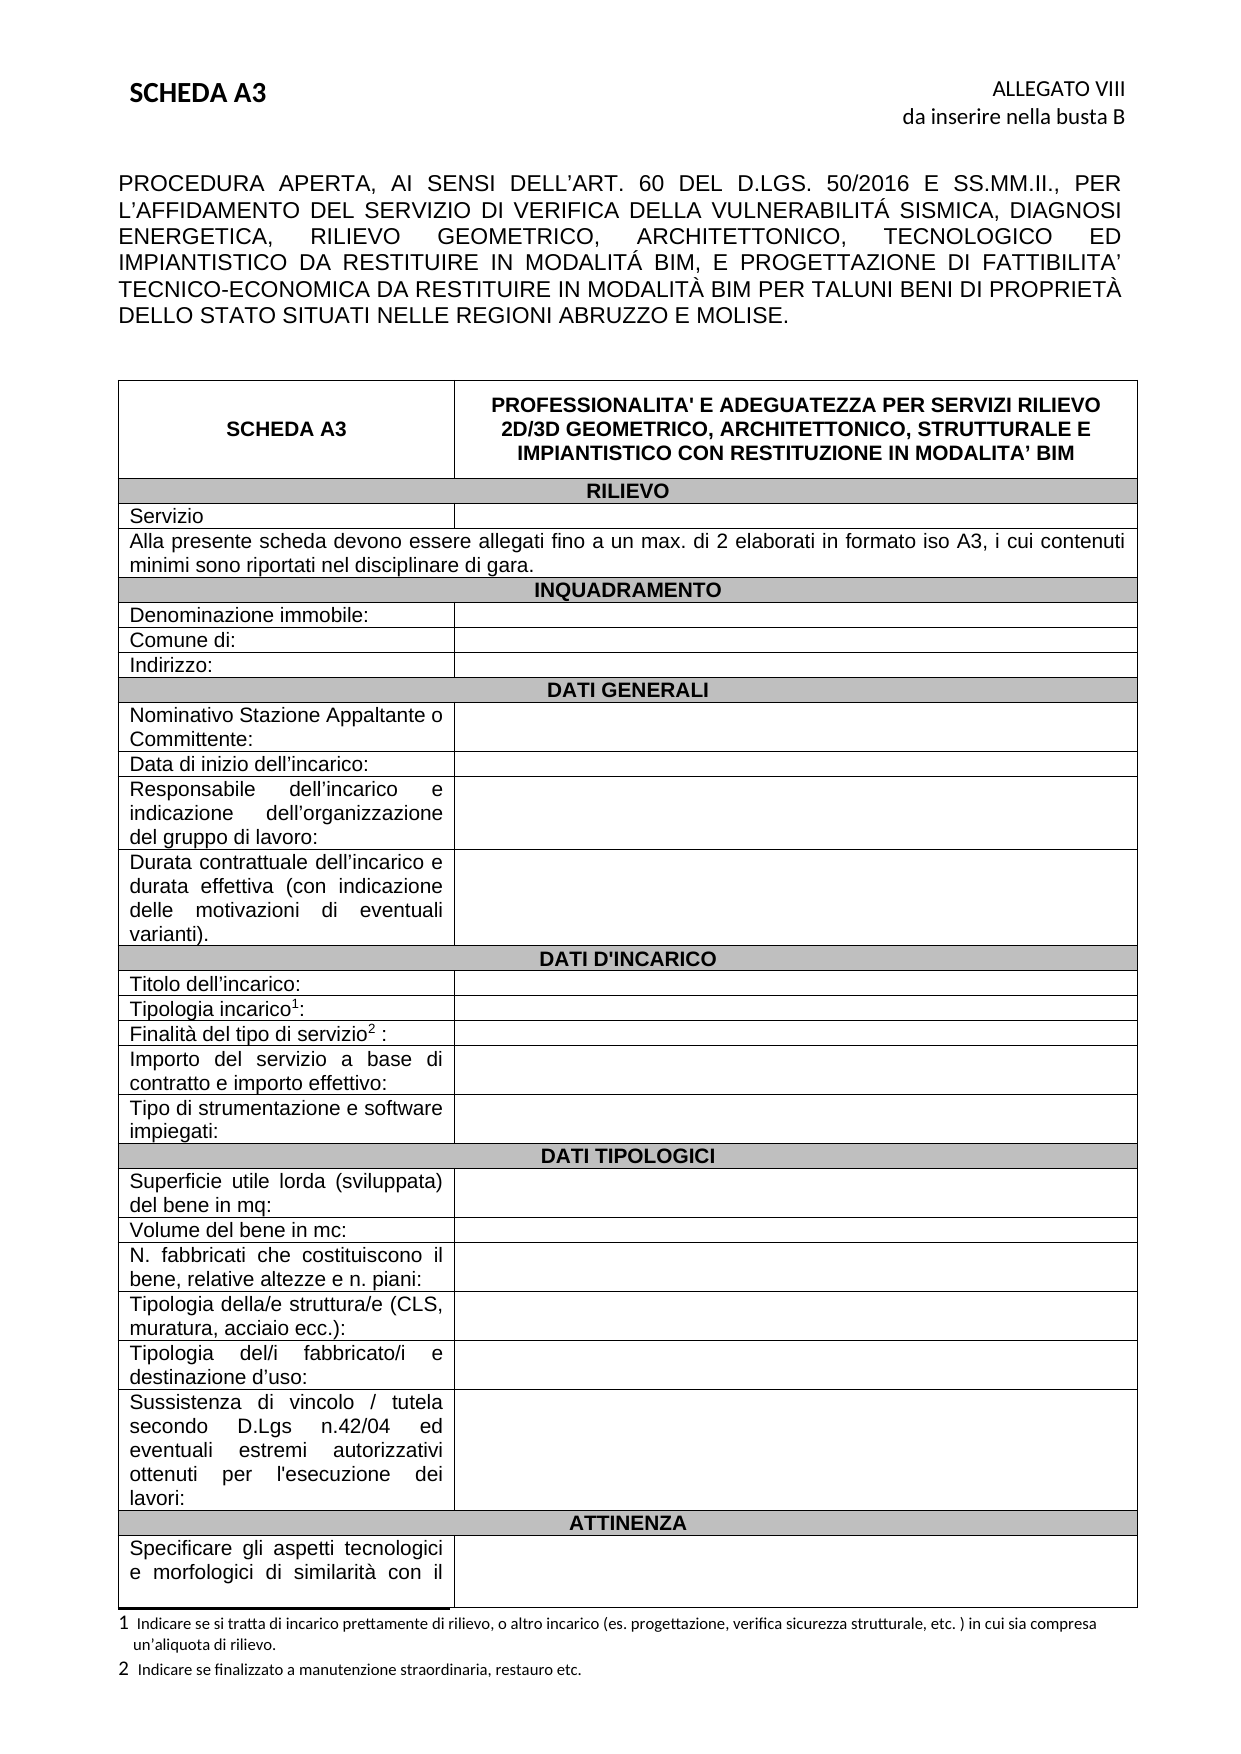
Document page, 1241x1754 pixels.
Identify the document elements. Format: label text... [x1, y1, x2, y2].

table_cell ATTINENZA [119, 1511, 1137, 1535]
table_cell [455, 850, 1137, 945]
table_cell Comune di: [119, 628, 454, 652]
table_cell INQUADRAMENTO [119, 578, 1137, 602]
table_cell [455, 1243, 1137, 1291]
table_cell [455, 752, 1137, 776]
table_header PROFESSIONALITA' E ADEGUATEZZA PER SERVIZI RILIEVO 2D/3D GEOMETRICO, ARCHITETTONICO, STRUTTURALE E IMPIANTISTICO CON RESTITUZIONE IN MODALITA’ BIM [455, 381, 1137, 478]
table_cell Sussistenza di vincolo / tutela secondo D.Lgs n.42/04 ed eventuali estremi autorizzativi ottenuti per l'esecuzione dei lavori: [119, 1390, 454, 1510]
table_cell [455, 653, 1137, 677]
table_cell Finalità del tipo di servizio : [119, 1021, 454, 1045]
table_cell [455, 1341, 1137, 1389]
table_cell DATI GENERALI [119, 678, 1137, 702]
table_cell [455, 1021, 1137, 1045]
table_cell N. fabbricati che costituiscono il bene, relative altezze e n. piani: [119, 1243, 454, 1291]
table_cell [455, 703, 1137, 751]
table_cell Tipo di strumentazione e software impiegati: [119, 1095, 454, 1143]
table_cell Alla presente scheda devono essere allegati fino a un max. di 2 elaborati in formato iso A3, i cui contenuti minimi sono riportati nel disciplinare di gara. [119, 529, 1137, 577]
table_cell DATI TIPOLOGICI [119, 1144, 1137, 1168]
table_cell [455, 1218, 1137, 1242]
table_cell [455, 996, 1137, 1020]
table_cell RILIEVO [119, 479, 1137, 503]
table_cell [455, 971, 1137, 995]
table_cell Indirizzo: [119, 653, 454, 677]
table_cell Durata contrattuale dell’incarico e durata effettiva (con indicazione delle motivazioni di eventuali varianti). [119, 850, 454, 945]
table_cell [455, 504, 1137, 528]
table_cell Denominazione immobile: [119, 603, 454, 627]
table_cell Nominativo Stazione Appaltante o Committente: [119, 703, 454, 751]
table_cell Tipologia del/i fabbricato/i e destinazione d’uso: [119, 1341, 454, 1389]
table_cell Titolo dell’incarico: [119, 971, 454, 995]
table_cell [455, 1390, 1137, 1510]
table_cell Volume del bene in mc: [119, 1218, 454, 1242]
table_cell Servizio [119, 504, 454, 528]
table_cell [455, 1169, 1137, 1217]
table_cell [455, 1046, 1137, 1094]
table_cell Superficie utile lorda (sviluppata) del bene in mq: [119, 1169, 454, 1217]
table_cell [455, 1095, 1137, 1143]
table_cell Tipologia della/e struttura/e (CLS, muratura, acciaio ecc.): [119, 1292, 454, 1340]
table_cell [455, 603, 1137, 627]
table_cell DATI D'INCARICO [119, 946, 1137, 970]
table_cell Data di inizio dell’incarico: [119, 752, 454, 776]
table_cell [455, 1292, 1137, 1340]
table_cell [455, 628, 1137, 652]
table_header SCHEDA A3 [119, 381, 454, 478]
table_cell Importo del servizio a base di contratto e importo effettivo: [119, 1046, 454, 1094]
table_cell Specificare gli aspetti tecnologici e morfologici di similarità con il [119, 1536, 454, 1607]
table_cell [455, 1536, 1137, 1607]
table_cell Responsabile dell’incarico e indicazione dell’organizzazione del gruppo di lavoro: [119, 777, 454, 848]
table_cell [455, 777, 1137, 848]
table_cell Tipologia incarico: [119, 996, 454, 1020]
